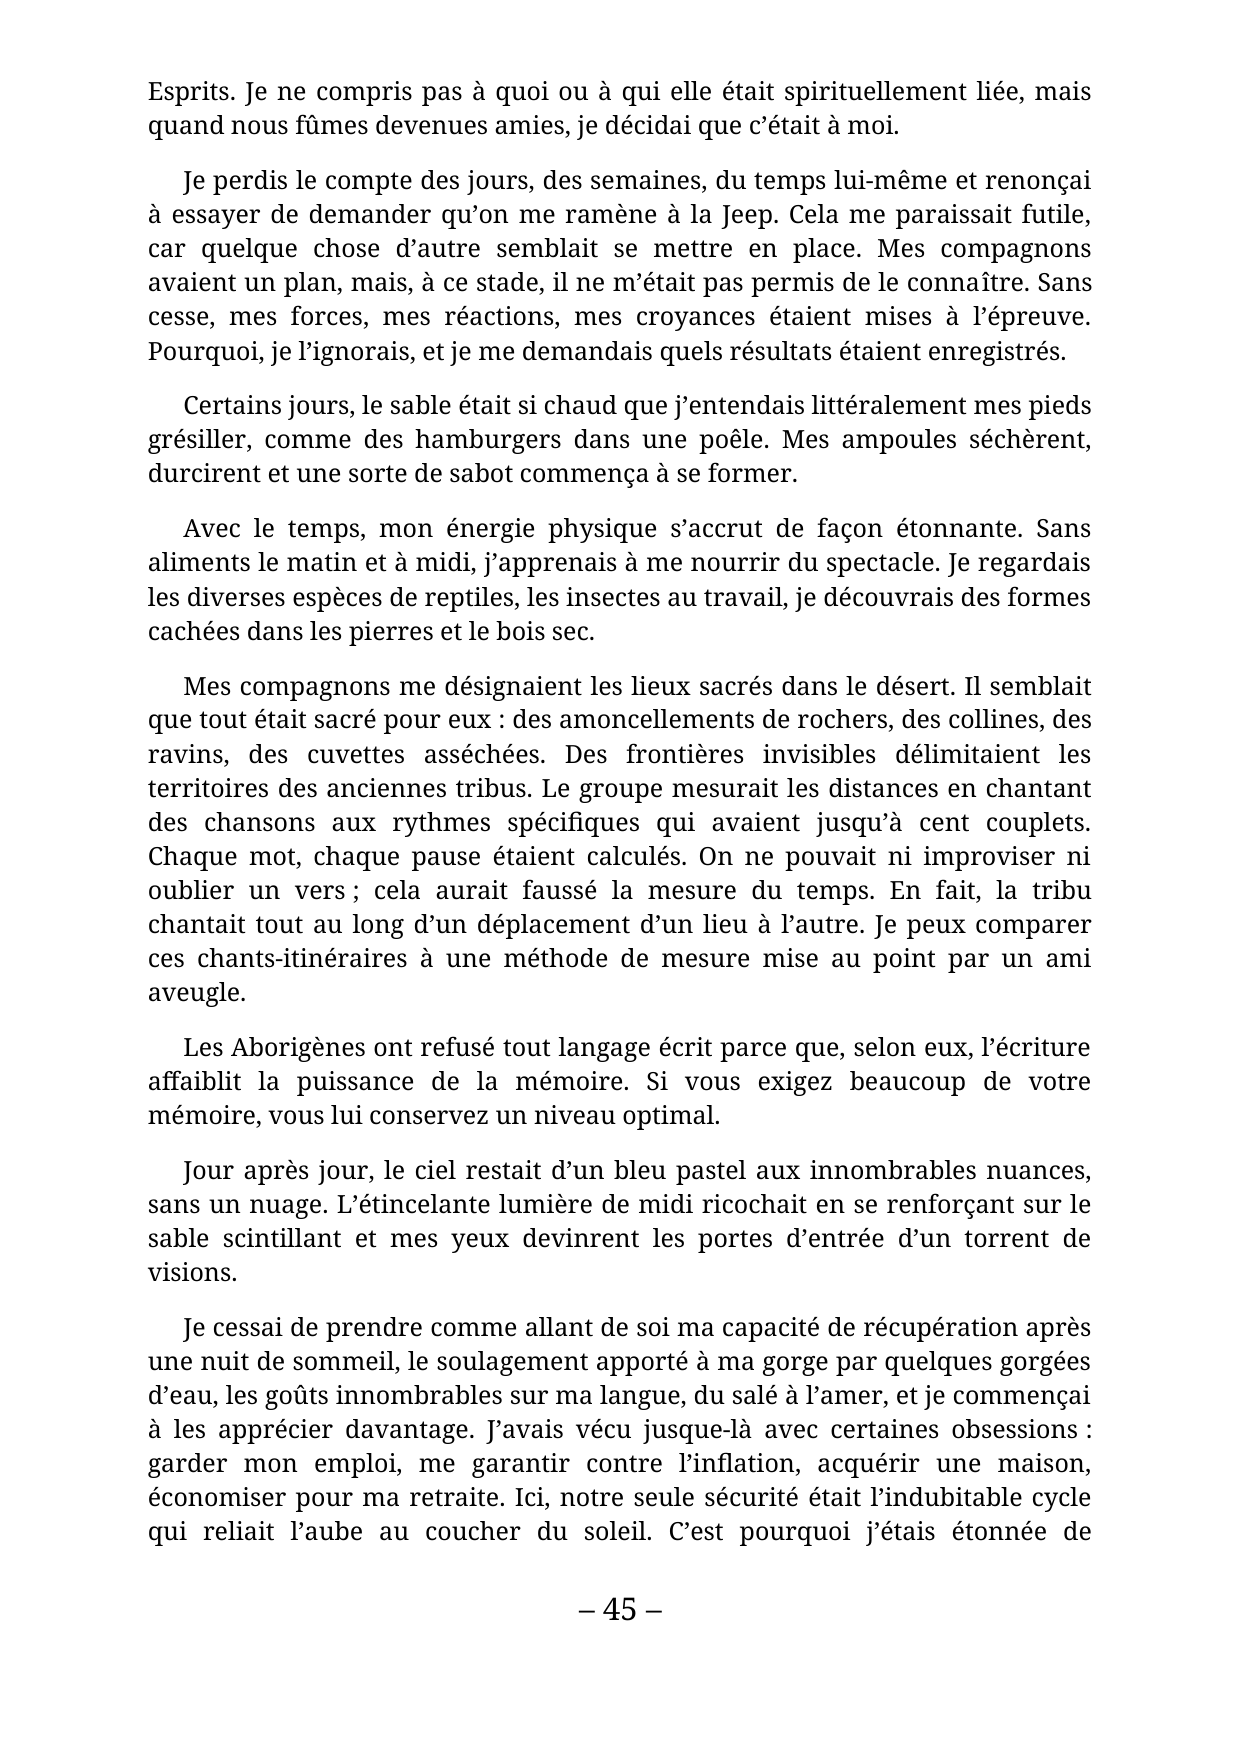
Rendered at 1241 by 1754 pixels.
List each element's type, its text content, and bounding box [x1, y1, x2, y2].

text Jour après jour, le ciel restait d’un bleu pastel aux innombrables nuances, sans un nuage. L’étincelante lumière de midi ricochait en se renforçant sur le sable scintillant et mes yeux devinrent les portes d’entrée d’un torrent de visions. [148, 1153, 1092, 1289]
text Avec le temps, mon énergie physique s’accrut de façon étonnante. Sans aliments le matin et à midi, j’apprenais à me nourrir du spectacle. Je regardais les diverses espèces de reptiles, les insectes au travail, je découvrais des formes cachées dans les pierres et le bois sec. [148, 511, 1092, 647]
text Esprits. Je ne compris pas à quoi ou à qui elle était spirituellement liée, mais quand nous fûmes devenues amies, je décidai que c’était à moi. [148, 74, 1092, 142]
text Certains jours, le sable était si chaud que j’entendais littéralement mes pieds grésiller, comme des hamburgers dans une poêle. Mes ampoules séchèrent, durcirent et une sorte de sabot commença à se former. [148, 388, 1092, 490]
text Mes compagnons me désignaient les lieux sacrés dans le désert. Il semblait que tout était sacré pour eux : des amoncellements de rochers, des collines, des ravins, des cuvettes asséchées. Des frontières invisibles délimitaient les territoires des anciennes tribus. Le groupe mesurait les distances en chantant des chansons aux rythmes spécifiques qui avaient jusqu’à cent couplets. Chaque mot, chaque pause étaient calculés. On ne pouvait ni improviser ni oublier un vers ; cela aurait faussé la mesure du temps. En fait, la tribu chantait tout au long d’un déplacement d’un lieu à l’autre. Je peux comparer ces chants-itinéraires à une méthode de mesure mise au point par un ami aveugle. [148, 668, 1092, 1009]
text Je perdis le compte des jours, des semaines, du temps lui-même et renonçai à essayer de demander qu’on me ramène à la Jeep. Cela me paraissait futile, car quelque chose d’autre semblait se mettre en place. Mes compagnons avaient un plan, mais, à ce stade, il ne m’était pas permis de le connaître. Sans cesse, mes forces, mes réactions, mes croyances étaient mises à l’épreuve. Pourquoi, je l’ignorais, et je me demandais quels résultats étaient enregistrés. [148, 163, 1092, 367]
text Je cessai de prendre comme allant de soi ma capacité de récupération après une nuit de sommeil, le soulagement apporté à ma gorge par quelques gorgées d’eau, les goûts innombrables sur ma langue, du salé à l’amer, et je commençai à les apprécier davantage. J’avais vécu jusque-là avec certaines obsessions : garder mon emploi, me garantir contre l’inflation, acquérir une maison, économiser pour ma retraite. Ici, notre seule sécurité était l’indubitable cycle qui reliait l’aube au coucher du soleil. C’est pourquoi j’étais étonnée de [148, 1310, 1092, 1548]
text Les Aborigènes ont refusé tout langage écrit parce que, selon eux, l’écriture affaiblit la puissance de la mémoire. Si vous exigez beaucoup de votre mémoire, vous lui conservez un niveau optimal. [148, 1029, 1092, 1132]
